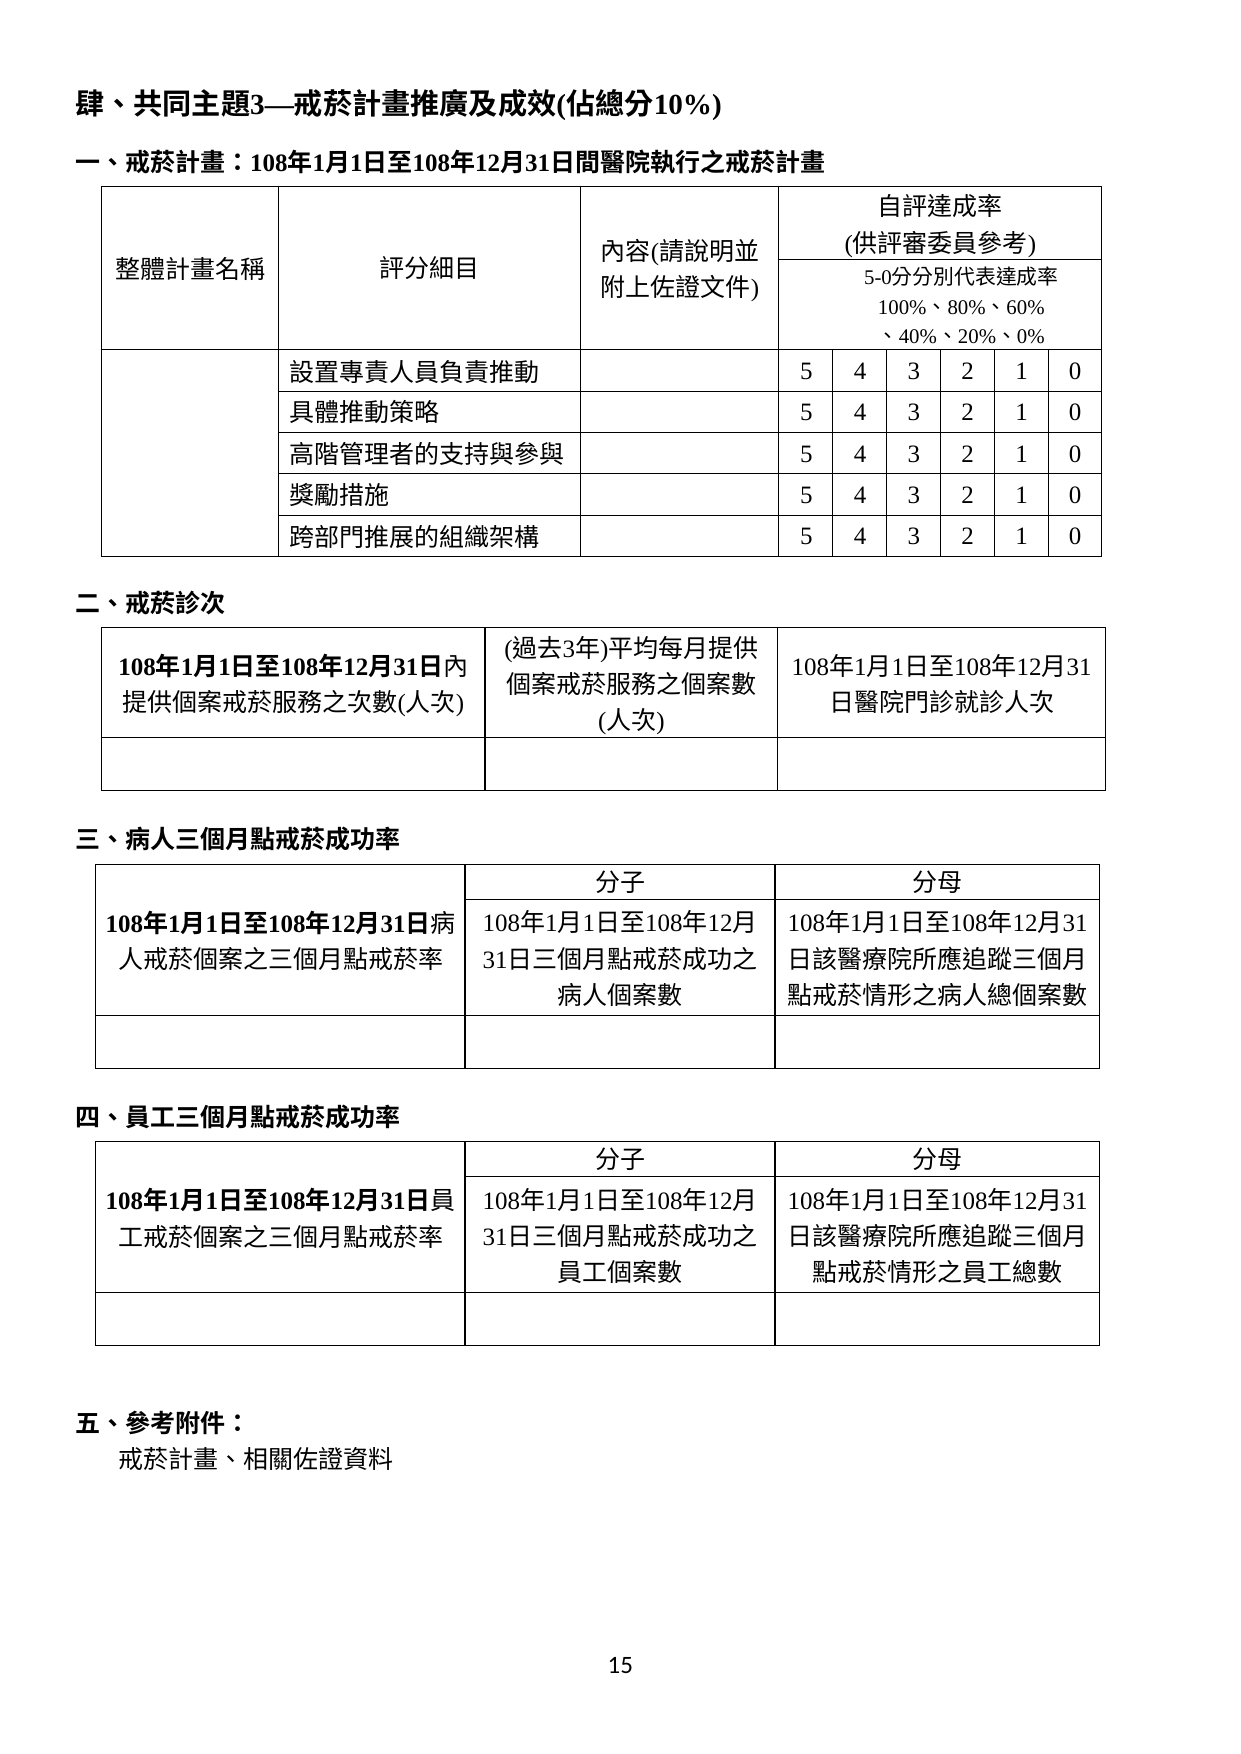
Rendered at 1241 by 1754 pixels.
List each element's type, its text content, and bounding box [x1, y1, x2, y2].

table_cell [102, 738, 484, 790]
table_cell 0 [1049, 516, 1101, 556]
table_header 整體計畫名稱 [102, 187, 278, 349]
table_cell 高階管理者的支持與參與 [279, 433, 580, 473]
table_header 108年1月1日至108年12月31日病人戒菸個案之三個月點戒菸率 [96, 865, 464, 1014]
table_header 評分細目 [279, 187, 580, 349]
table_cell 0 [1049, 433, 1101, 473]
table_cell 1 [995, 516, 1048, 556]
table_cell [776, 1293, 1099, 1345]
text 三、病人三個月點戒菸成功率 [75, 820, 1165, 856]
table_cell [96, 1293, 464, 1345]
table_cell 5 [779, 392, 832, 432]
table_header 分母 [776, 1142, 1099, 1176]
table_cell 3 [887, 433, 940, 473]
text 一、戒菸計畫：108年1月1日至108年12月31日間醫院執行之戒菸計畫 [75, 142, 1165, 178]
table_cell 5 [779, 433, 832, 473]
table_cell 4 [833, 350, 886, 391]
text 二、戒菸診次 [75, 586, 1165, 620]
table_cell [581, 516, 778, 556]
table_header 108年1月1日至108年12月31日內提供個案戒菸服務之次數(人次) [102, 628, 484, 737]
table_cell 0 [1049, 392, 1101, 432]
table_cell 2 [941, 350, 994, 391]
table_cell [581, 474, 778, 514]
table_header 內容(請說明並附上佐證文件) [581, 187, 778, 349]
table_cell [96, 1016, 464, 1068]
table_header 108年1月1日至108年12月31日員工戒菸個案之三個月點戒菸率 [96, 1142, 464, 1292]
table_cell 5 [779, 474, 832, 514]
table_cell 5-0分分別代表達成率 100%、80%、60% 、40%、20%、0% [779, 260, 1101, 349]
text 肆、共同主題3—戒菸計畫推廣及成效(佔總分10%) [75, 81, 1165, 123]
table_cell 1 [995, 392, 1048, 432]
table_cell 1 [995, 350, 1048, 391]
table_cell 0 [1049, 350, 1101, 391]
table_cell 具體推動策略 [279, 392, 580, 432]
table_cell 3 [887, 392, 940, 432]
table_header (過去3年)平均每月提供個案戒菸服務之個案數(人次) [486, 628, 777, 737]
table_cell [776, 1016, 1099, 1068]
table_cell [486, 738, 777, 790]
table_cell 108年1月1日至108年12月31日三個月點戒菸成功之員工個案數 [466, 1177, 774, 1292]
table_cell 1 [995, 433, 1048, 473]
table_cell 2 [941, 474, 994, 514]
table_header 分子 [466, 1142, 774, 1176]
table_cell 2 [941, 516, 994, 556]
table_cell 2 [941, 392, 994, 432]
table_header 分母 [776, 865, 1099, 899]
text 五、參考附件： [75, 1403, 1165, 1440]
table_cell 0 [1049, 474, 1101, 514]
table_cell 1 [995, 474, 1048, 514]
table_cell 108年1月1日至108年12月31日該醫療院所應追蹤三個月點戒菸情形之病人總個案數 [776, 900, 1099, 1014]
table_cell 跨部門推展的組織架構 [279, 516, 580, 556]
table_cell [581, 392, 778, 432]
table_cell [581, 433, 778, 473]
table_cell [102, 350, 278, 556]
table_cell 108年1月1日至108年12月31日該醫療院所應追蹤三個月點戒菸情形之員工總數 [776, 1177, 1099, 1292]
table_cell [466, 1016, 774, 1068]
table_cell 108年1月1日至108年12月31日三個月點戒菸成功之病人個案數 [466, 900, 774, 1014]
table_cell 2 [941, 433, 994, 473]
table_cell 獎勵措施 [279, 474, 580, 514]
table_cell [581, 350, 778, 391]
table_header 108年1月1日至108年12月31日醫院門診就診人次 [778, 628, 1105, 737]
table_cell 設置專責人員負責推動 [279, 350, 580, 391]
table_cell 3 [887, 516, 940, 556]
table_cell 5 [779, 350, 832, 391]
table_cell 4 [833, 433, 886, 473]
table_cell 5 [779, 516, 832, 556]
text 戒菸計畫、相關佐證資料 [119, 1440, 1165, 1476]
table_cell 4 [833, 392, 886, 432]
table_cell 3 [887, 350, 940, 391]
table_cell [466, 1293, 774, 1345]
table_cell [778, 738, 1105, 790]
table_header 分子 [466, 865, 774, 899]
table_cell 4 [833, 516, 886, 556]
table_header 自評達成率 (供評審委員參考) [779, 187, 1101, 259]
table_cell 4 [833, 474, 886, 514]
text 四、員工三個月點戒菸成功率 [75, 1097, 1165, 1134]
table_cell 3 [887, 474, 940, 514]
